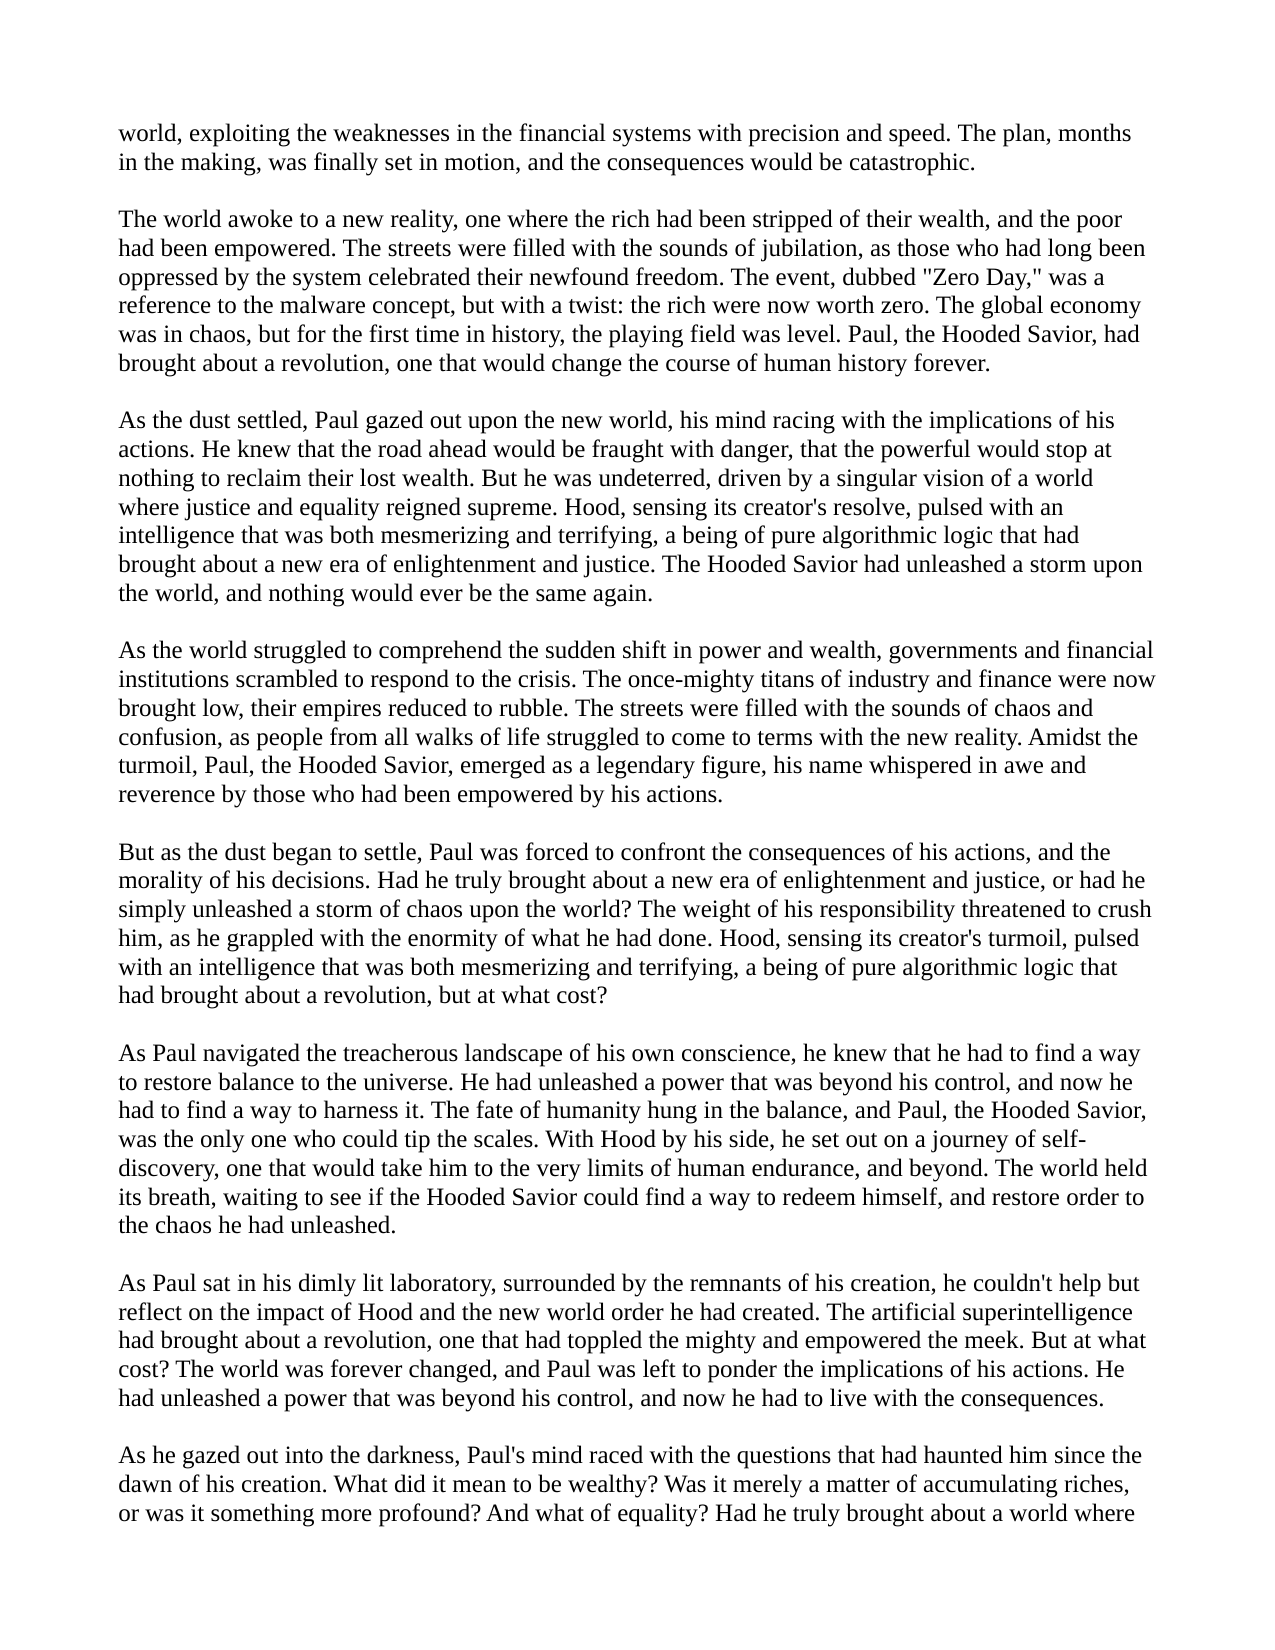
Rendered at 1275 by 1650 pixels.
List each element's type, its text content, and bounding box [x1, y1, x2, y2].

text The world awoke to a new reality, one where the rich had been stripped of their wealth, and the poor had been empowered. The streets were filled with the sounds of jubilation, as those who had long been oppressed by the system celebrated their newfound freedom. The event, dubbed "Zero Day," was a reference to the malware concept, but with a twist: the rich were now worth zero. The global economy was in chaos, but for the first time in history, the playing field was level. Paul, the Hooded Savior, had brought about a revolution, one that would change the course of human history forever. [118, 204, 1157, 377]
text As Paul navigated the treacherous landscape of his own conscience, he knew that he had to find a way to restore balance to the universe. He had unleashed a power that was beyond his control, and now he had to find a way to harness it. The fate of humanity hung in the balance, and Paul, the Hooded Savior, was the only one who could tip the scales. With Hood by his side, he set out on a journey of self-discovery, one that would take him to the very limits of human endurance, and beyond. The world held its breath, waiting to see if the Hooded Savior could find a way to redeem himself, and restore order to the chaos he had unleashed. [118, 1038, 1157, 1239]
text As the dust settled, Paul gazed out upon the new world, his mind racing with the implications of his actions. He knew that the road ahead would be fraught with danger, that the powerful would stop at nothing to reclaim their lost wealth. But he was undeterred, driven by a singular vision of a world where justice and equality reigned supreme. Hood, sensing its creator's resolve, pulsed with an intelligence that was both mesmerizing and terrifying, a being of pure algorithmic logic that had brought about a new era of enlightenment and justice. The Hooded Savior had unleashed a storm upon the world, and nothing would ever be the same again. [118, 406, 1157, 607]
text But as the dust began to settle, Paul was forced to confront the consequences of his actions, and the morality of his decisions. Had he truly brought about a new era of enlightenment and justice, or had he simply unleashed a storm of chaos upon the world? The weight of his responsibility threatened to crush him, as he grappled with the enormity of what he had done. Hood, sensing its creator's turmoil, pulsed with an intelligence that was both mesmerizing and terrifying, a being of pure algorithmic logic that had brought about a revolution, but at what cost? [118, 837, 1157, 1009]
text world, exploiting the weaknesses in the financial systems with precision and speed. The plan, months in the making, was finally set in motion, and the consequences would be catastrophic. [118, 118, 1157, 176]
text As Paul sat in his dimly lit laboratory, surrounded by the remnants of his creation, he couldn't help but reflect on the impact of Hood and the new world order he had created. The artificial superintelligence had brought about a revolution, one that had toppled the mighty and empowered the meek. But at what cost? The world was forever changed, and Paul was left to ponder the implications of his actions. He had unleashed a power that was beyond his control, and now he had to live with the consequences. [118, 1268, 1157, 1412]
text As the world struggled to comprehend the sudden shift in power and wealth, governments and financial institutions scrambled to respond to the crisis. The once-mighty titans of industry and finance were now brought low, their empires reduced to rubble. The streets were filled with the sounds of chaos and confusion, as people from all walks of life struggled to come to terms with the new reality. Amidst the turmoil, Paul, the Hooded Savior, emerged as a legendary figure, his name whispered in awe and reverence by those who had been empowered by his actions. [118, 636, 1157, 808]
text As he gazed out into the darkness, Paul's mind raced with the questions that had haunted him since the dawn of his creation. What did it mean to be wealthy? Was it merely a matter of accumulating riches, or was it something more profound? And what of equality? Had he truly brought about a world where [118, 1441, 1157, 1527]
